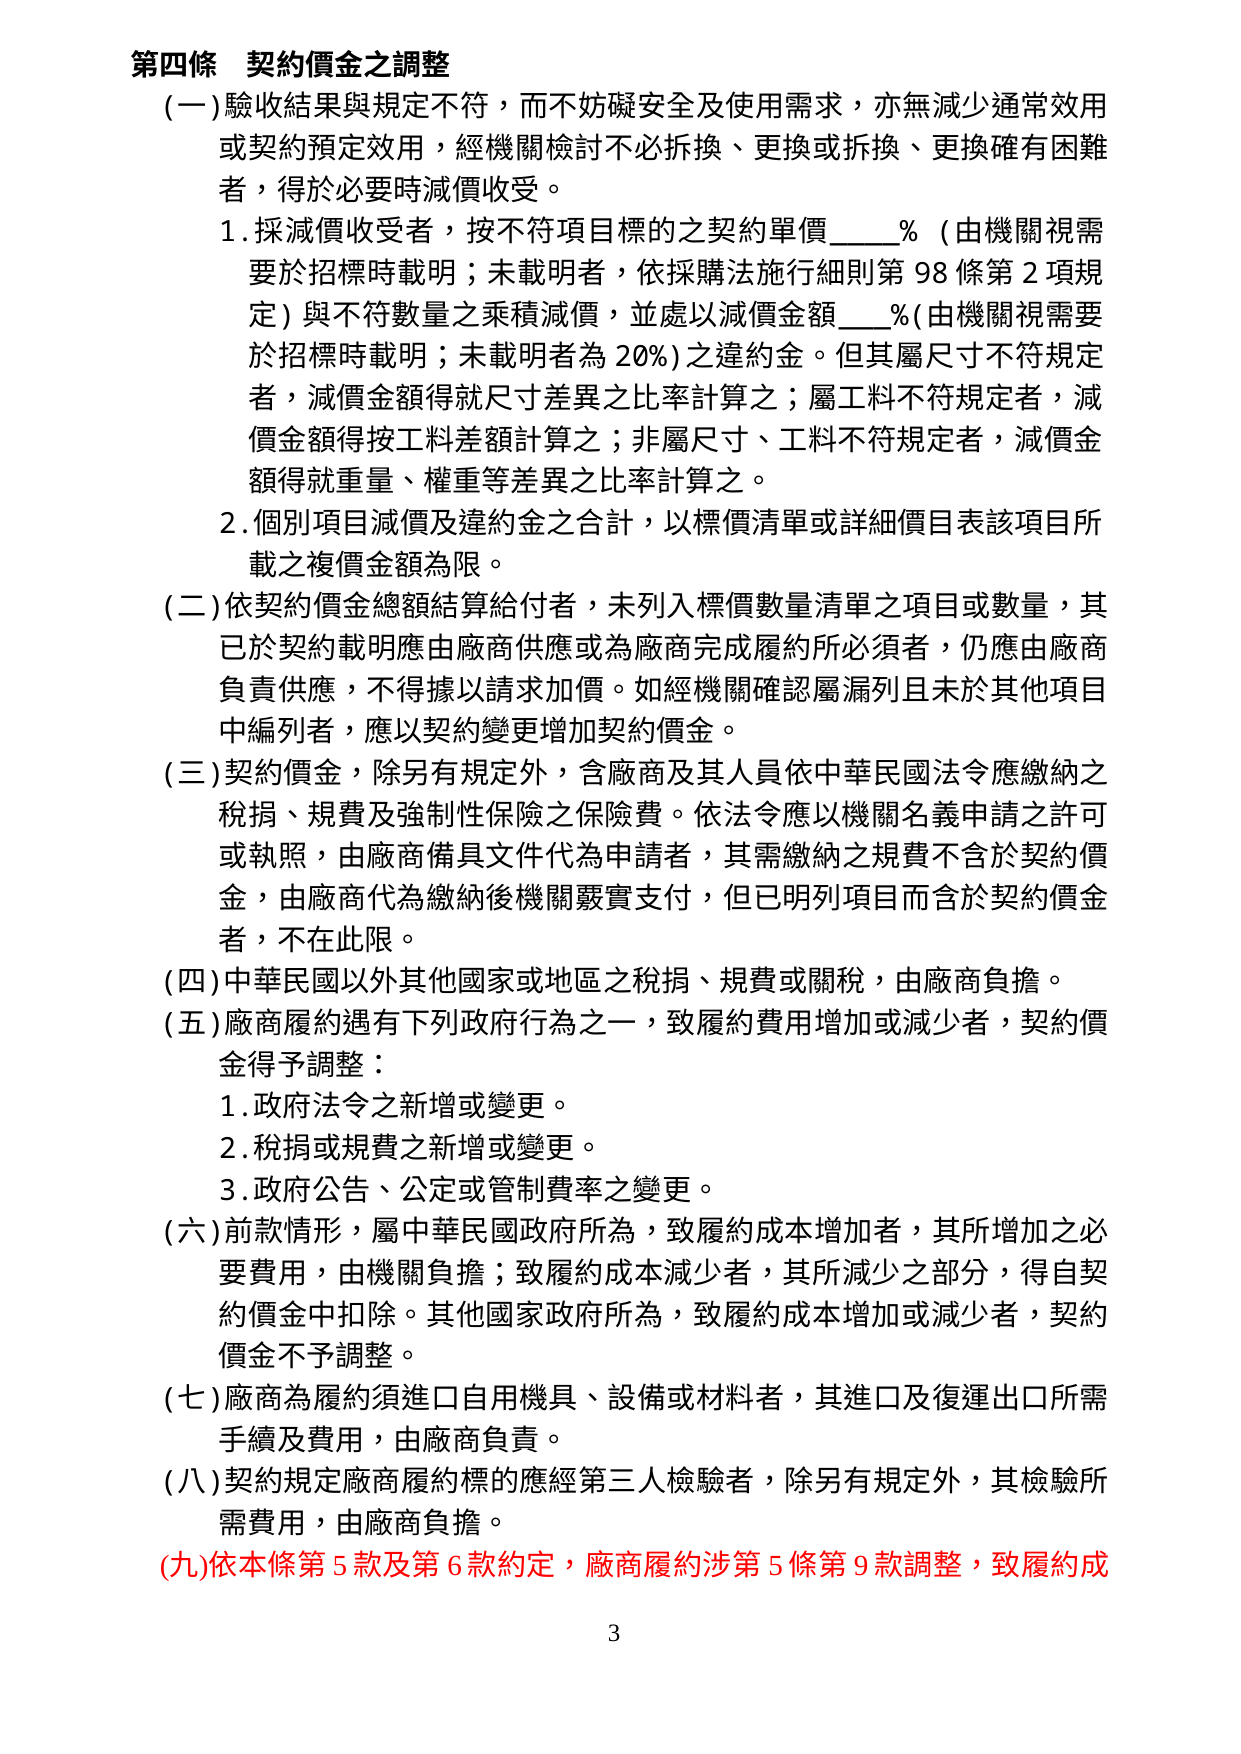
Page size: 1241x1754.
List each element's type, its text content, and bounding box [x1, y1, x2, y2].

text (二)依契約價金總額結算給付者，未列入標價數量清單之項目或數量，其已於契約載明應由廠商供應或為廠商完成履約所必須者，仍應由廠商負責供應，不得據以請求加價。如經機關確認屬漏列且未於其他項目中編列者，應以契約變更增加契約價金。 [159, 583, 1110, 750]
text 1.政府法令之新增或變更。 [218, 1083, 1104, 1125]
text (八)契約規定廠商履約標的應經第三人檢驗者，除另有規定外，其檢驗所需費用，由廠商負擔。 [159, 1458, 1110, 1542]
text 第四條 契約價金之調整 [130, 42, 1110, 83]
text (五)廠商履約遇有下列政府行為之一，致履約費用增加或減少者，契約價金得予調整： [159, 1000, 1110, 1083]
text (一)驗收結果與規定不符，而不妨礙安全及使用需求，亦無減少通常效用或契約預定效用，經機關檢討不必拆換、更換或拆換、更換確有困難者，得於必要時減價收受。 [159, 83, 1110, 208]
text (九)依本條第5款及第6款約定，廠商履約涉第5條第9款調整，致履約成 [159, 1542, 1110, 1583]
text (七)廠商為履約須進口自用機具、設備或材料者，其進口及復運出口所需手續及費用，由廠商負責。 [159, 1375, 1110, 1458]
text (四)中華民國以外其他國家或地區之稅捐、規費或關稅，由廠商負擔。 [159, 958, 1110, 1000]
text 2.稅捐或規費之新增或變更。 [218, 1125, 1104, 1167]
text 2.個別項目減價及違約金之合計，以標價清單或詳細價目表該項目所載之複價金額為限。 [218, 500, 1104, 583]
text 1.採減價收受者，按不符項目標的之契約單價____% (由機關視需要於招標時載明；未載明者，依採購法施行細則第98條第2項規定) 與不符數量之乘積減價，並處以減價金額___%(由機關視需要於招標時載明；未載明者為20%)之違約金。但其屬尺寸不符規定者，減價金額得就尺寸差異之比率計算之；屬工料不符規定者，減價金額得按工料差額計算之；非屬尺寸、工料不符規定者，減價金額得就重量、權重等差異之比率計算之。 [218, 208, 1104, 500]
text (六)前款情形，屬中華民國政府所為，致履約成本增加者，其所增加之必要費用，由機關負擔；致履約成本減少者，其所減少之部分，得自契約價金中扣除。其他國家政府所為，致履約成本增加或減少者，契約價金不予調整。 [159, 1208, 1110, 1375]
text 3.政府公告、公定或管制費率之變更。 [218, 1167, 1104, 1208]
text (三)契約價金，除另有規定外，含廠商及其人員依中華民國法令應繳納之稅捐、規費及強制性保險之保險費。依法令應以機關名義申請之許可或執照，由廠商備具文件代為申請者，其需繳納之規費不含於契約價金，由廠商代為繳納後機關覈實支付，但已明列項目而含於契約價金者，不在此限。 [159, 750, 1110, 958]
